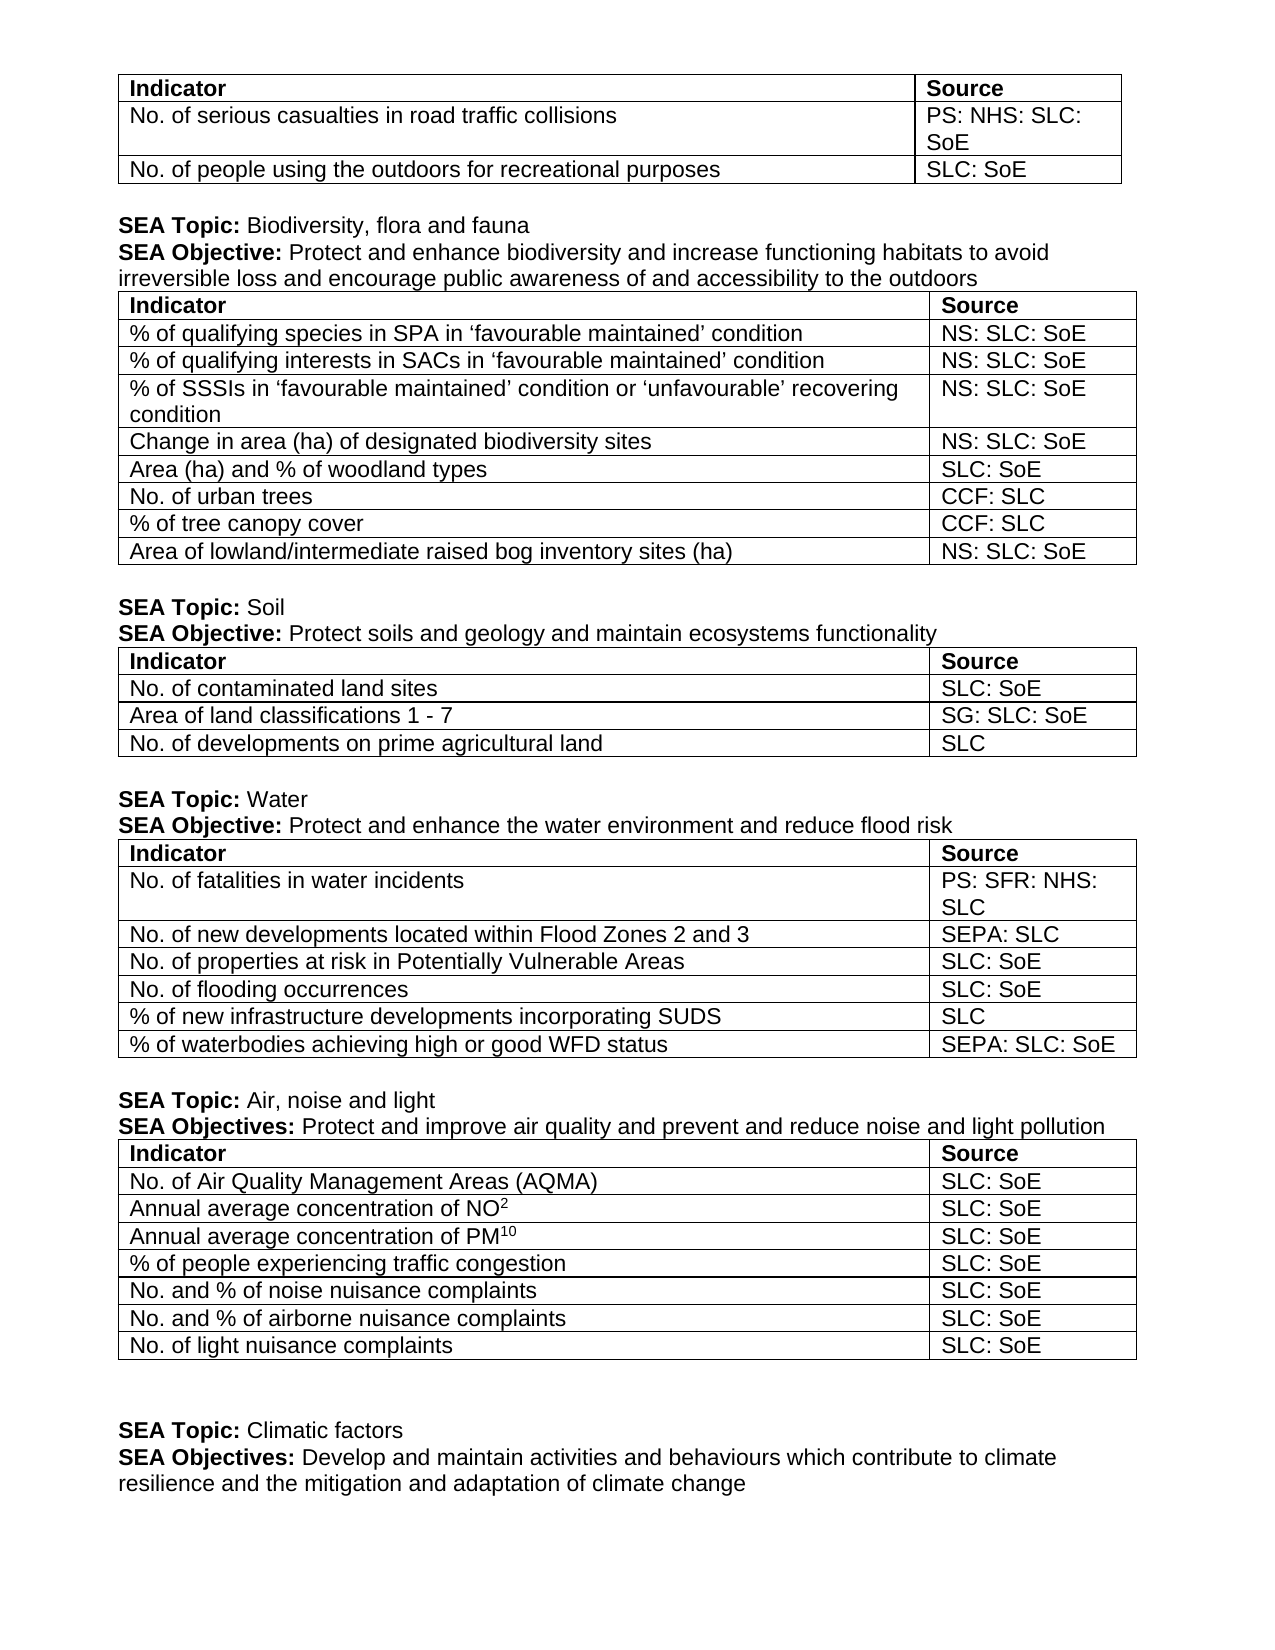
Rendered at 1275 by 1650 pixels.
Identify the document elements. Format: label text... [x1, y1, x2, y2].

table_cell NS: SLC: SoE [930, 428, 1136, 454]
table_cell SLC: SoE [916, 156, 1121, 182]
text SEA Objectives: Develop and maintain activities and behaviours which contribute to climate resilience and the mitigation and adaptation of climate change [118, 1443, 1157, 1496]
table_cell SLC: SoE [930, 1305, 1136, 1331]
table_cell SLC: SoE [930, 1168, 1136, 1194]
text SEA Topic: Biodiversity, flora and fauna [118, 212, 1157, 238]
table_cell No. of serious casualties in road traffic collisions [119, 102, 914, 155]
text SEA Objective: Protect soils and geology and maintain ecosystems functionality [118, 620, 1157, 647]
text SEA Topic: Air, noise and light [118, 1087, 1157, 1113]
table_cell No. of fatalities in water incidents [119, 867, 929, 920]
table_cell % of tree canopy cover [119, 510, 929, 537]
table_header Indicator [119, 292, 929, 319]
table_header Indicator [119, 840, 929, 866]
table_cell SLC: SoE [930, 1250, 1136, 1276]
table_cell Annual average concentration of NO2 [119, 1195, 929, 1222]
table_header Source [930, 1140, 1136, 1167]
table_cell No. and % of airborne nuisance complaints [119, 1305, 929, 1331]
table_header Indicator [119, 648, 929, 674]
table_cell PS: SFR: NHS: SLC [930, 867, 1136, 920]
table_cell % of new infrastructure developments incorporating SUDS [119, 1003, 929, 1029]
table_cell % of SSSIs in ‘favourable maintained’ condition or ‘unfavourable’ recovering condition [119, 375, 929, 427]
table_cell % of people experiencing traffic congestion [119, 1250, 929, 1276]
table_cell CCF: SLC [930, 483, 1136, 509]
text SEA Objective: Protect and enhance the water environment and reduce flood risk [118, 812, 1157, 839]
text SEA Topic: Soil [118, 594, 1157, 620]
table_cell SLC: SoE [930, 1195, 1136, 1222]
text SEA Objectives: Protect and improve air quality and prevent and reduce noise and light pollution [118, 1113, 1157, 1139]
text SEA Topic: Climatic factors [118, 1417, 1157, 1443]
table_cell SG: SLC: SoE [930, 703, 1136, 729]
table_cell % of qualifying species in SPA in ‘favourable maintained’ condition [119, 320, 929, 346]
table_cell SLC [930, 730, 1136, 756]
table_cell NS: SLC: SoE [930, 320, 1136, 346]
table_header Source [916, 75, 1121, 101]
table_cell Area of lowland/intermediate raised bog inventory sites (ha) [119, 538, 929, 564]
table_cell No. of developments on prime agricultural land [119, 730, 929, 756]
table_cell Annual average concentration of PM10 [119, 1223, 929, 1249]
table_cell SLC: SoE [930, 976, 1136, 1002]
table_cell No. of light nuisance complaints [119, 1332, 929, 1358]
table_header Source [930, 292, 1136, 319]
table_cell Area of land classifications 1 - 7 [119, 703, 929, 729]
table_cell SEPA: SLC [930, 921, 1136, 947]
table_cell No. of flooding occurrences [119, 976, 929, 1002]
table_cell No. of urban trees [119, 483, 929, 509]
table_cell SLC: SoE [930, 456, 1136, 482]
table_cell No. of people using the outdoors for recreational purposes [119, 156, 914, 182]
table_cell NS: SLC: SoE [930, 347, 1136, 373]
table_cell % of qualifying interests in SACs in ‘favourable maintained’ condition [119, 347, 929, 373]
table_cell SLC: SoE [930, 1278, 1136, 1304]
text SEA Objective: Protect and enhance biodiversity and increase functioning habitats to avoid irreversible loss and encourage public awareness of and accessibility to the outdoors [118, 238, 1157, 291]
table_cell SLC: SoE [930, 1223, 1136, 1249]
table_header Indicator [119, 1140, 929, 1167]
table_header Source [930, 648, 1136, 674]
table_cell No. of properties at risk in Potentially Vulnerable Areas [119, 948, 929, 975]
table_cell NS: SLC: SoE [930, 538, 1136, 564]
table_cell No. of new developments located within Flood Zones 2 and 3 [119, 921, 929, 947]
table_cell Area (ha) and % of woodland types [119, 456, 929, 482]
table_cell SLC: SoE [930, 1332, 1136, 1358]
text SEA Topic: Water [118, 786, 1157, 812]
table_cell NS: SLC: SoE [930, 375, 1136, 427]
table_cell No. of contaminated land sites [119, 675, 929, 701]
table_cell SLC: SoE [930, 675, 1136, 701]
table_cell SLC: SoE [930, 948, 1136, 975]
table_cell No. and % of noise nuisance complaints [119, 1278, 929, 1304]
table_cell CCF: SLC [930, 510, 1136, 537]
table_header Source [930, 840, 1136, 866]
table_cell SEPA: SLC: SoE [930, 1031, 1136, 1057]
table_cell % of waterbodies achieving high or good WFD status [119, 1031, 929, 1057]
table_header Indicator [119, 75, 914, 101]
table_cell Change in area (ha) of designated biodiversity sites [119, 428, 929, 454]
table_cell SLC [930, 1003, 1136, 1029]
table_cell No. of Air Quality Management Areas (AQMA) [119, 1168, 929, 1194]
table_cell PS: NHS: SLC: SoE [916, 102, 1121, 155]
